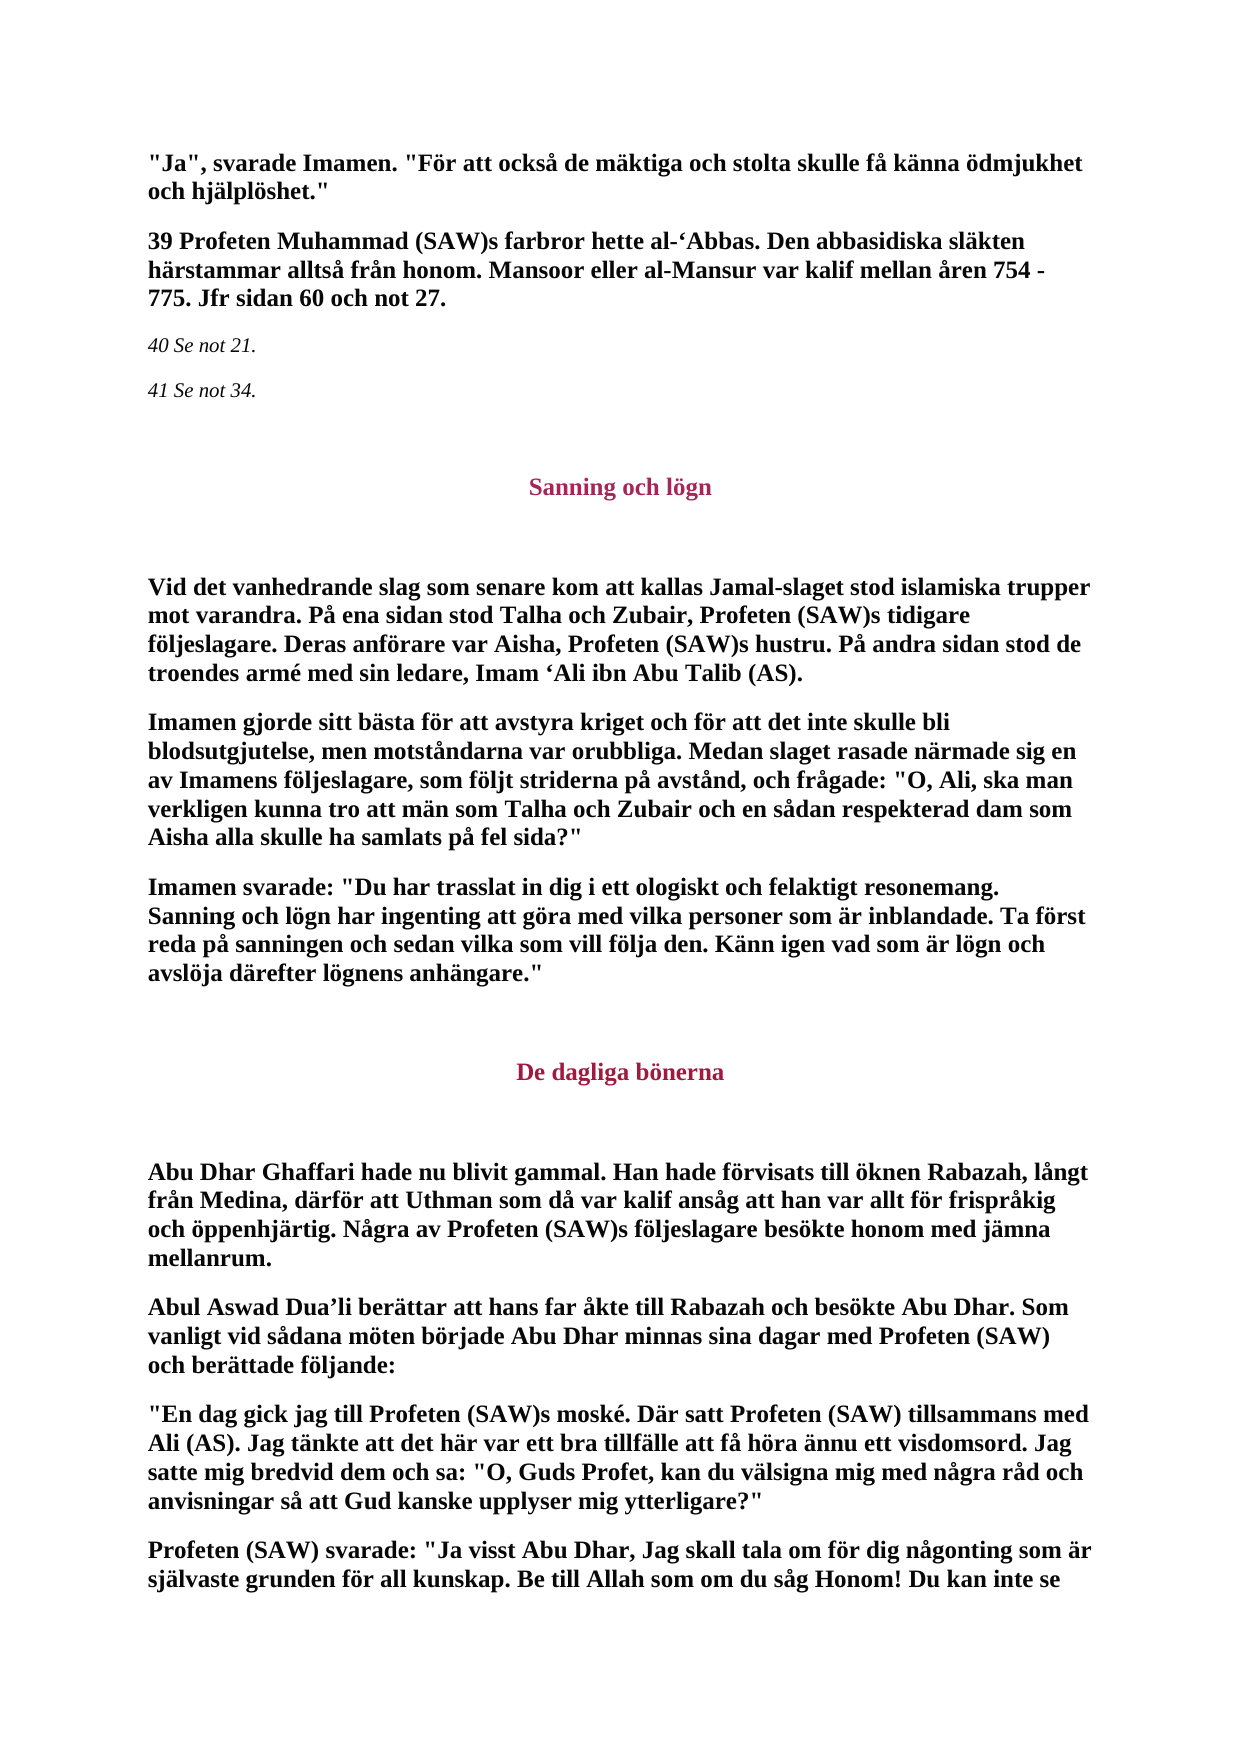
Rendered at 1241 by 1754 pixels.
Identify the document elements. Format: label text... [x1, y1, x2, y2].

text De dagliga bönerna [148, 1057, 1093, 1086]
text Vid det vanhedrande slag som senare kom att kallas Jamal-slaget stod islamiska trupper mot varandra. På ena sidan stod Talha och Zubair, Profeten (SAW)s tidigare följeslagare. Deras anförare var Aisha, Profeten (SAW)s hustru. På andra sidan stod de troendes armé med sin ledare, Imam ‘Ali ibn Abu Talib (AS). [148, 572, 1093, 687]
text 39 Profeten Muhammad (SAW)s farbror hette al-‘Abbas. Den abbasidiska släkten härstammar alltså från honom. Mansoor eller al-Mansur var kalif mellan åren 754 - 775. Jfr sidan 60 och not 27. [148, 226, 1093, 312]
text 41 Se not 34. [148, 378, 1093, 402]
text 40 Se not 21. [148, 333, 1093, 357]
text Imamen svarade: "Du har trasslat in dig i ett ologiskt och felaktigt resonemang. Sanning och lögn har ingenting att göra med vilka personer som är inblandade. Ta först reda på sanningen och sedan vilka som vill följa den. Känn igen vad som är lögn och avslöja därefter lögnens anhängare." [148, 872, 1093, 987]
text Abu Dhar Ghaffari hade nu blivit gammal. Han hade förvisats till öknen Rabazah, långt från Medina, därför att Uthman som då var kalif ansåg att han var allt för frispråkig och öppenhjärtig. Några av Profeten (SAW)s följeslagare besökte honom med jämna mellanrum. [148, 1157, 1093, 1272]
text Abul Aswad Dua’li berättar att hans far åkte till Rabazah och besökte Abu Dhar. Som vanligt vid sådana möten började Abu Dhar minnas sina dagar med Profeten (SAW) och berättade följande: [148, 1292, 1093, 1379]
text Imamen gjorde sitt bästa för att avstyra kriget och för att det inte skulle bli blodsutgjutelse, men motståndarna var orubbliga. Medan slaget rasade närmade sig en av Imamens följeslagare, som följt striderna på avstånd, och frågade: "O, Ali, ska man verkligen kunna tro att män som Talha och Zubair och en sådan respekterad dam som Aisha alla skulle ha samlats på fel sida?" [148, 707, 1093, 851]
text "En dag gick jag till Profeten (SAW)s moské. Där satt Profeten (SAW) tillsammans med Ali (AS). Jag tänkte att det här var ett bra tillfälle att få höra ännu ett visdomsord. Jag satte mig bredvid dem och sa: "O, Guds Profet, kan du välsigna mig med några råd och anvisningar så att Gud kanske upplyser mig ytterligare?" [148, 1399, 1093, 1514]
text Sanning och lögn [148, 472, 1093, 501]
text "Ja", svarade Imamen. "För att också de mäktiga och stolta skulle få känna ödmjukhet och hjälplöshet." [148, 148, 1093, 205]
text Profeten (SAW) svarade: "Ja visst Abu Dhar, Jag skall tala om för dig någonting som är självaste grunden för all kunskap. Be till Allah som om du såg Honom! Du kan inte se [148, 1535, 1093, 1593]
